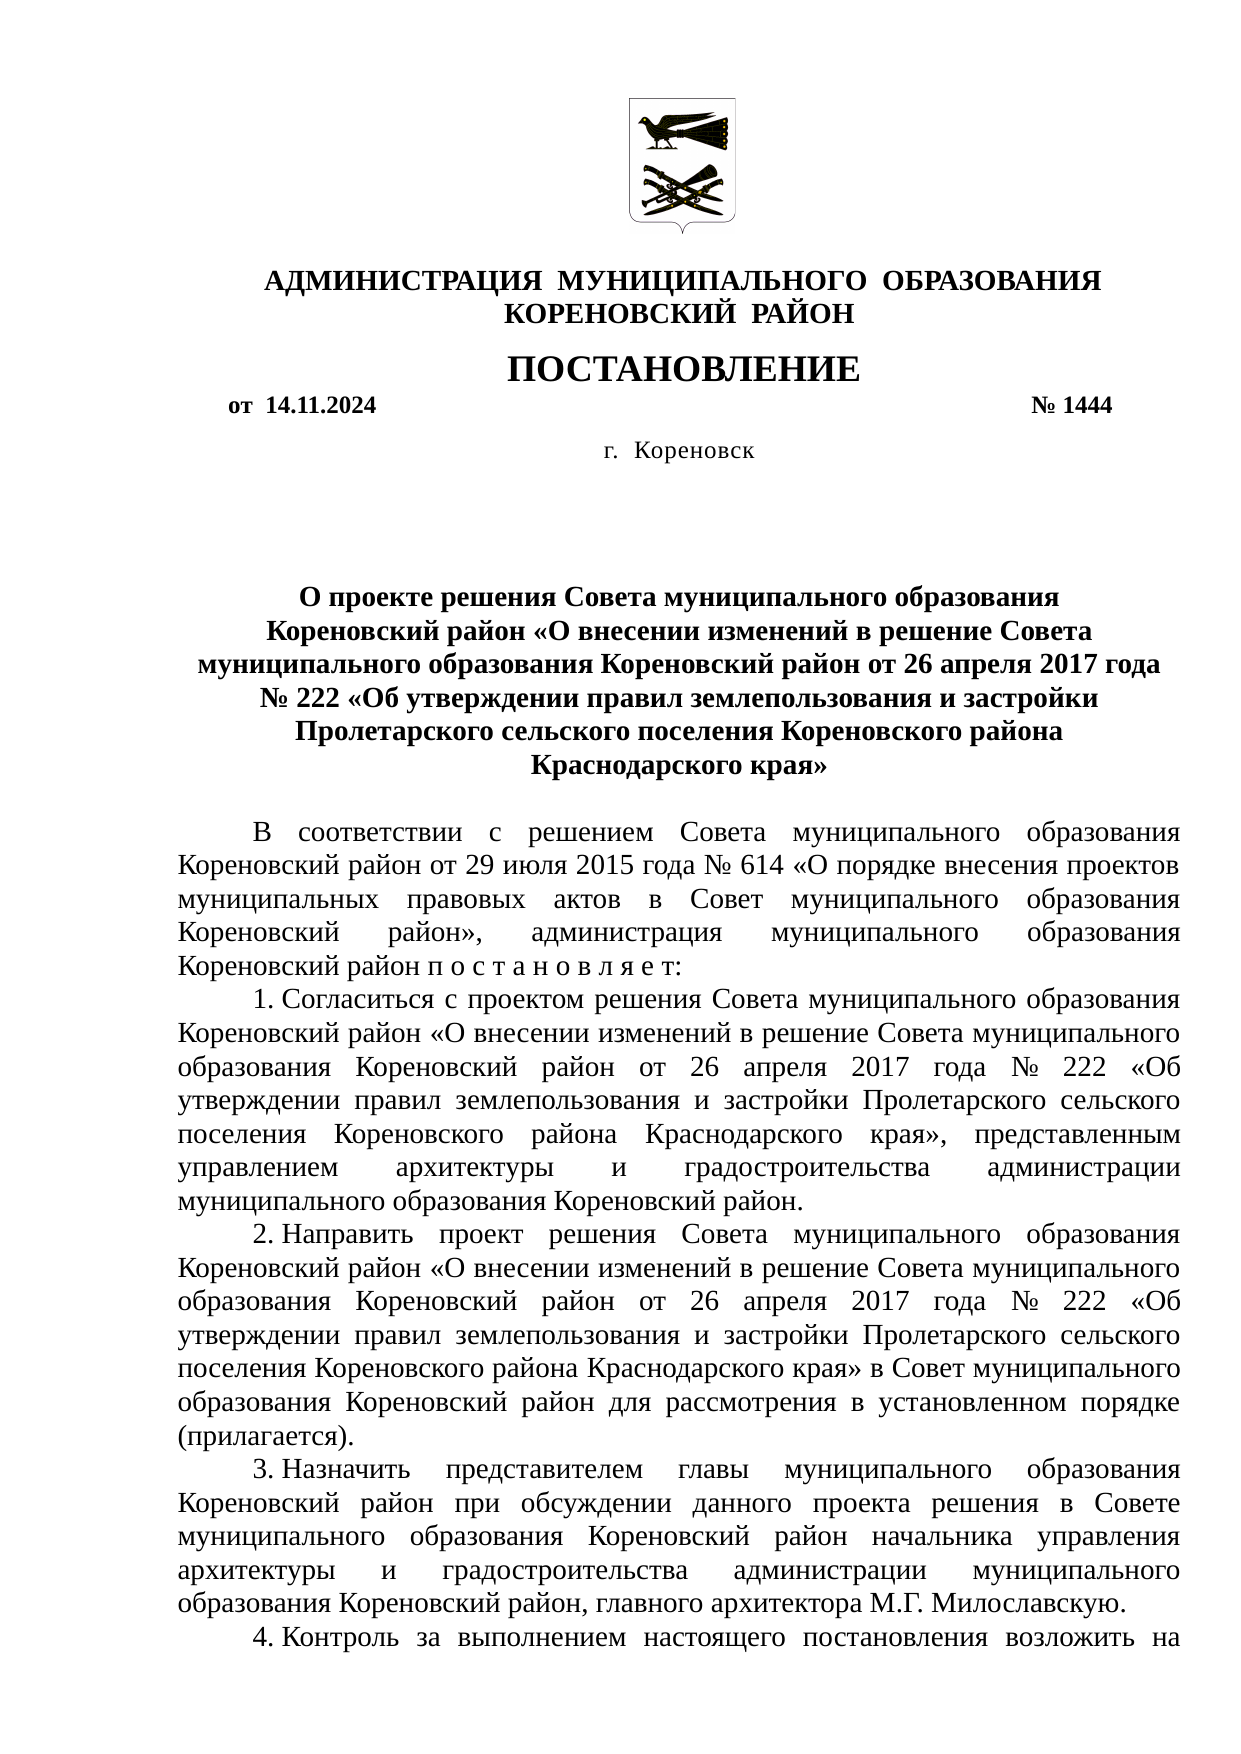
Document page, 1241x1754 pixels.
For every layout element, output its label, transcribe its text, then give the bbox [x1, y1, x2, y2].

text г. Кореновск [177, 435, 1181, 464]
text 3. Назначить представителем главы муниципального образования Кореновский район при обсуждении данного проекта решения в Совете муниципального образования Кореновский район начальника управления архитектуры и градостроительства администрации муниципального образования Кореновский район, главного архитектора М.Г. Милославскую. [177, 1451, 1181, 1619]
text Краснодарского края» [177, 747, 1181, 780]
text 2. Направить проект решения Совета муниципального образования Кореновский район «О внесении изменений в решение Совета муниципального образования Кореновский район от 26 апреля 2017 года № 222 «Об утверждении правил землепользования и застройки Пролетарского сельского поселения Кореновского района Краснодарского края» в Совет муниципального образования Кореновский район для рассмотрения в установленном порядке (прилагается). [177, 1216, 1181, 1451]
picture [629, 98, 736, 234]
text Кореновский район «О внесении изменений в решение Совета муниципального образования Кореновский район от 26 апреля 2017 года [177, 613, 1181, 680]
text О проекте решения Совета муниципального образования [177, 579, 1181, 613]
subtitle КОРЕНОВСКИЙ РАЙОН [177, 296, 1181, 330]
subtitle ПОСТАНОВЛЕНИЕ [177, 347, 1181, 390]
text В соответствии с решением Совета муниципального образования Кореновский район от 29 июля 2015 года № 614 «О порядке внесения проектов муниципальных правовых актов в Совет муниципального образования Кореновский район», администрация муниципального образования Кореновский район п о с т а н о в л я е т: [177, 814, 1181, 982]
text от 14.11.2024 № 1444 [177, 390, 1181, 420]
text 4. Контроль за выполнением настоящего постановления возложить на [177, 1619, 1181, 1652]
subtitle АДМИНИСТРАЦИЯ МУНИЦИПАЛЬНОГО ОБРАЗОВАНИЯ [177, 263, 1181, 296]
text № 222 «Об утверждении правил землепользования и застройки Пролетарского сельского поселения Кореновского района [177, 680, 1181, 747]
text 1. Согласиться с проектом решения Совета муниципального образования Кореновский район «О внесении изменений в решение Совета муниципального образования Кореновский район от 26 апреля 2017 года № 222 «Об утверждении правил землепользования и застройки Пролетарского сельского поселения Кореновского района Краснодарского края», представленным управлением архитектуры и градостроительства администрации муниципального образования Кореновский район. [177, 982, 1181, 1216]
